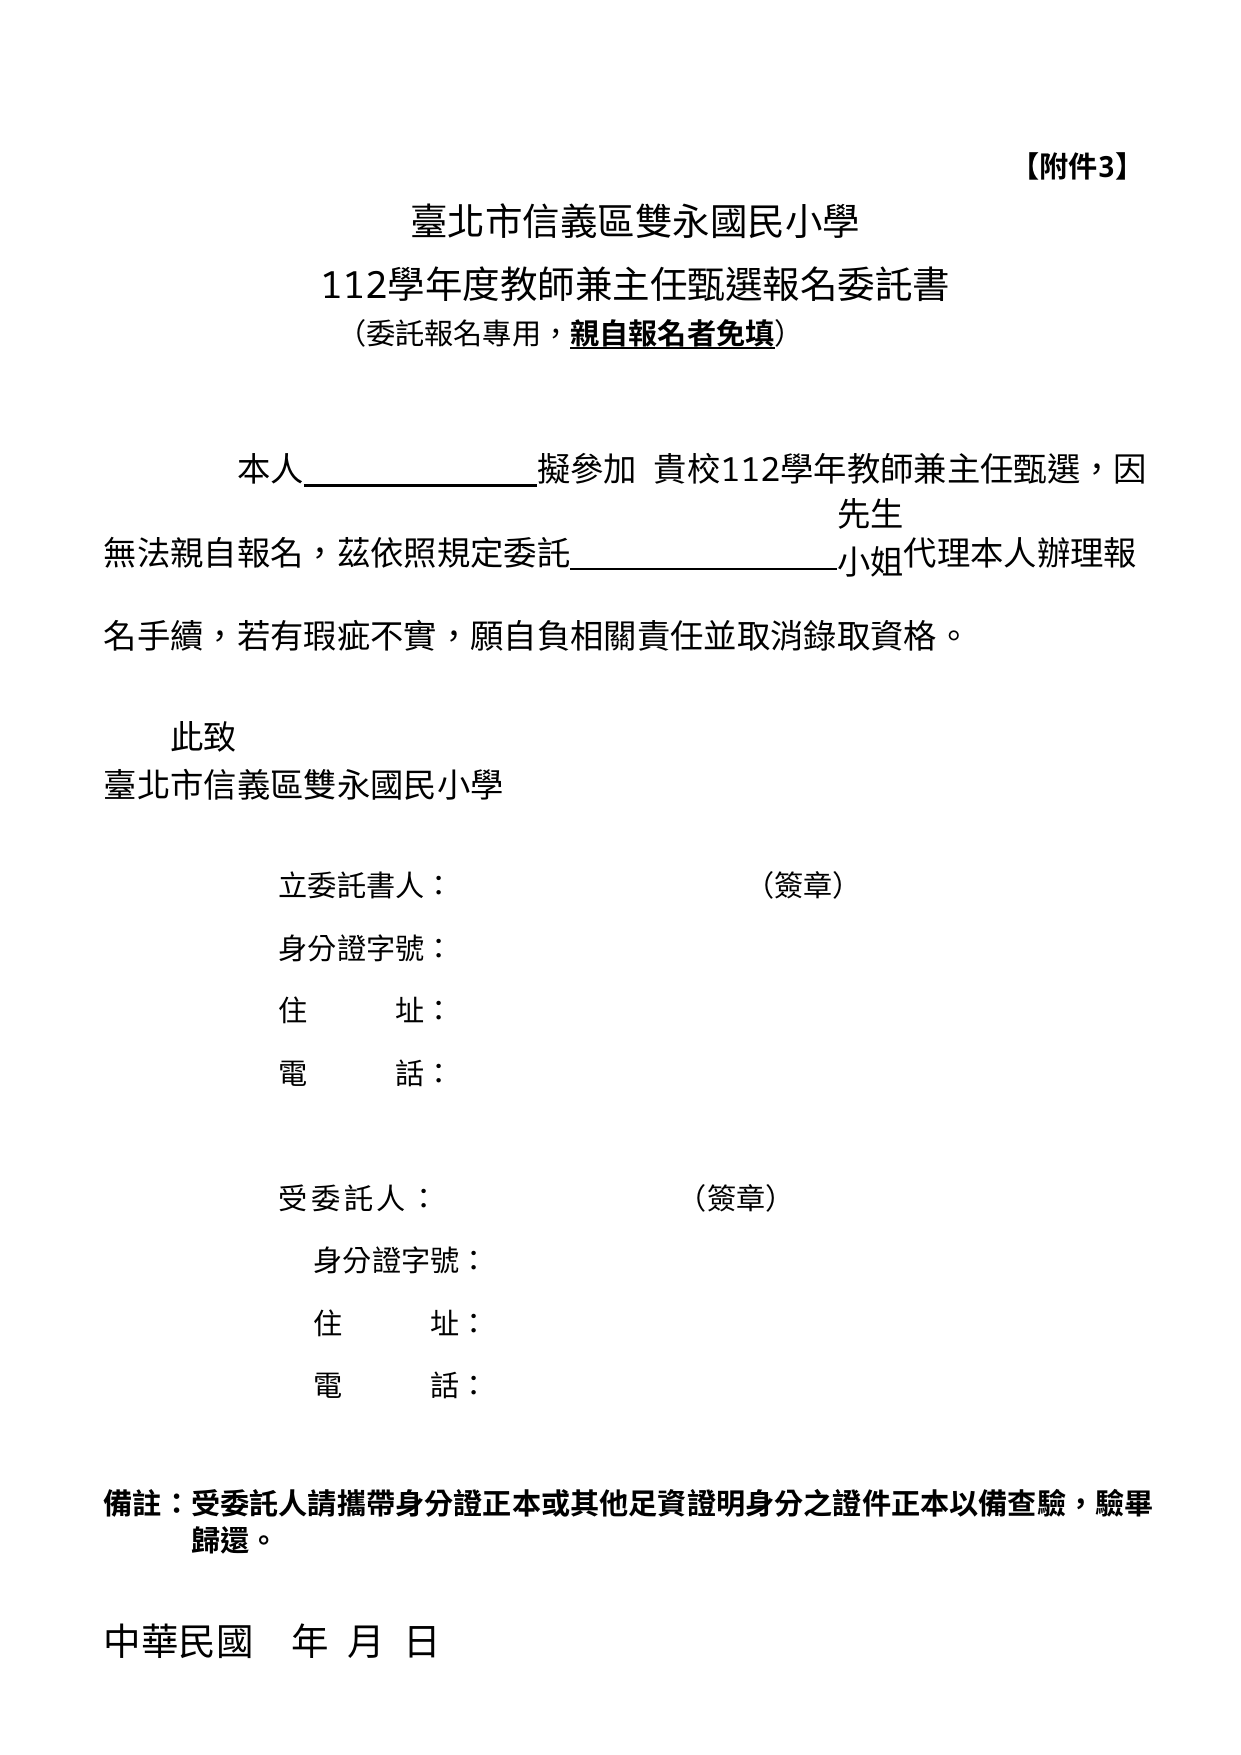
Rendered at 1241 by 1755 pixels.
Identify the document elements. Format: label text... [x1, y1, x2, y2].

text 備註：受委託人請攜帶身分證正本或其他足資證明身分之證件正本以備查驗，驗畢歸還。 [103, 1484, 1167, 1559]
text 【附件3】 [103, 143, 1144, 186]
text 臺北市信義區雙永國民小學 [103, 186, 1167, 248]
text （委託報名專用，親自報名者免填） [103, 311, 1167, 353]
text 電 話： [103, 1034, 1167, 1097]
text 臺北市信義區雙永國民小學 [103, 759, 1167, 807]
text 112學年度教師兼主任甄選報名委託書 [103, 248, 1167, 311]
text 中華民國 年 月 日 [103, 1622, 1167, 1663]
text 本人 擬參加 貴校112學年教師兼主任甄選，因無法親自報名，茲依照規定委託 先生小姐代理本人辦理報名手續，若有瑕疵不實，願自負相關責任並取消錄取資格。 [103, 415, 1167, 665]
text 立委託書人： （簽章） [103, 847, 1167, 909]
text 身分證字號： [103, 909, 1167, 972]
text 電 話： [103, 1347, 1167, 1409]
text 身分證字號： [103, 1222, 1167, 1284]
text 住 址： [103, 972, 1167, 1034]
text 受委託人： （簽章） [278, 1159, 1167, 1222]
text 此致 [103, 711, 1167, 759]
text 住 址： [103, 1284, 1167, 1347]
